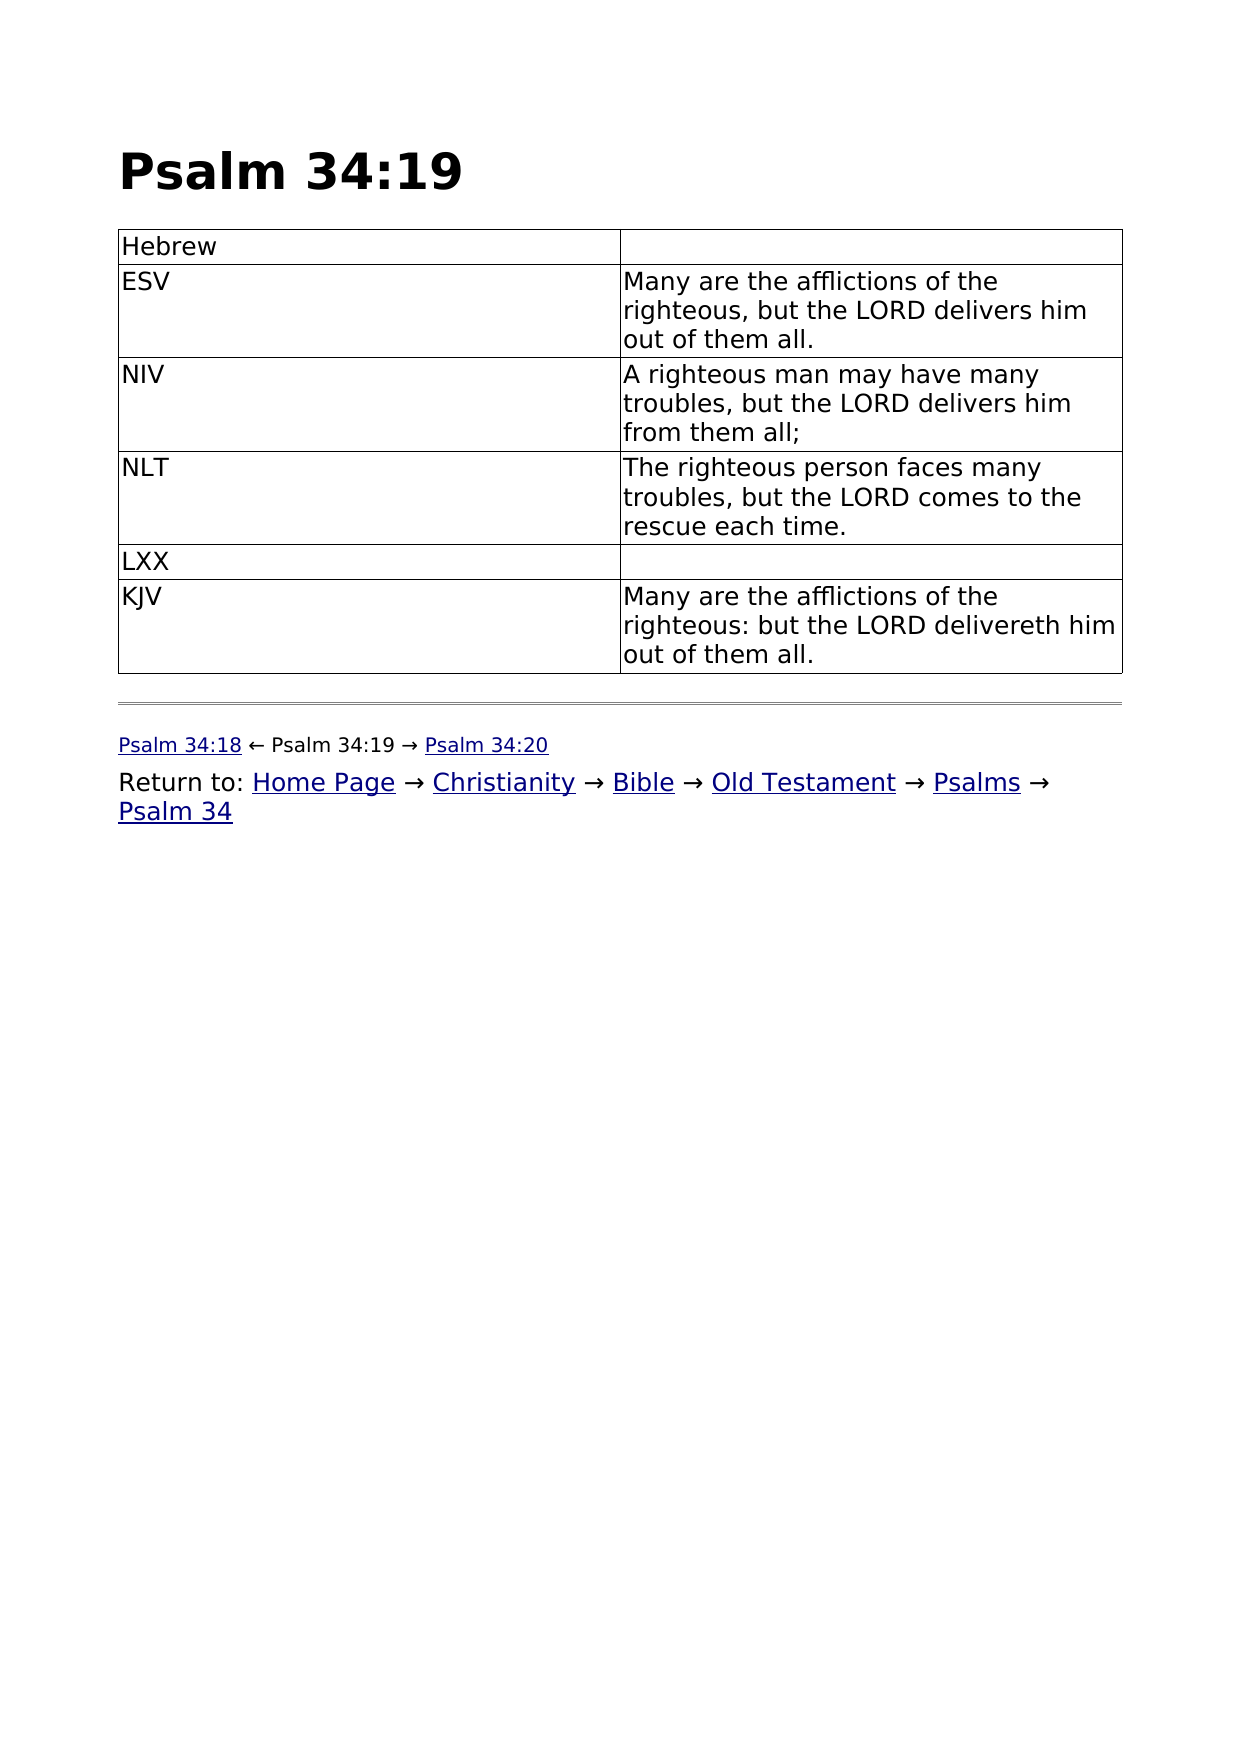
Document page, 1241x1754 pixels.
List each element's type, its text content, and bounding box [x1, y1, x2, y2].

table_cell ESV [119, 265, 620, 357]
table_cell Many are the afflictions of the righteous: but the LORD delivereth him out of them all. [621, 580, 1122, 673]
table_cell The righteous person faces many troubles, but the LORD comes to the rescue each time. [621, 452, 1122, 544]
table_cell [621, 545, 1122, 579]
table_cell Many are the afflictions of the righteous, but the LORD delivers him out of them all. [621, 265, 1122, 357]
text Psalm 34:18 ← Psalm 34:19 → Psalm 34:20 [118, 734, 1122, 768]
table_cell KJV [119, 580, 620, 673]
table_header [621, 230, 1122, 264]
table_cell NIV [119, 358, 620, 451]
table_header Hebrew [119, 230, 620, 264]
subtitle Psalm 34:19 [118, 143, 1122, 201]
table_cell A righteous man may have many troubles, but the LORD delivers him from them all; [621, 358, 1122, 451]
table_cell NLT [119, 452, 620, 544]
text Return to: Home Page → Christianity → Bible → Old Testament → Psalms → Psalm 34 [118, 768, 1122, 826]
table_cell LXX [119, 545, 620, 579]
